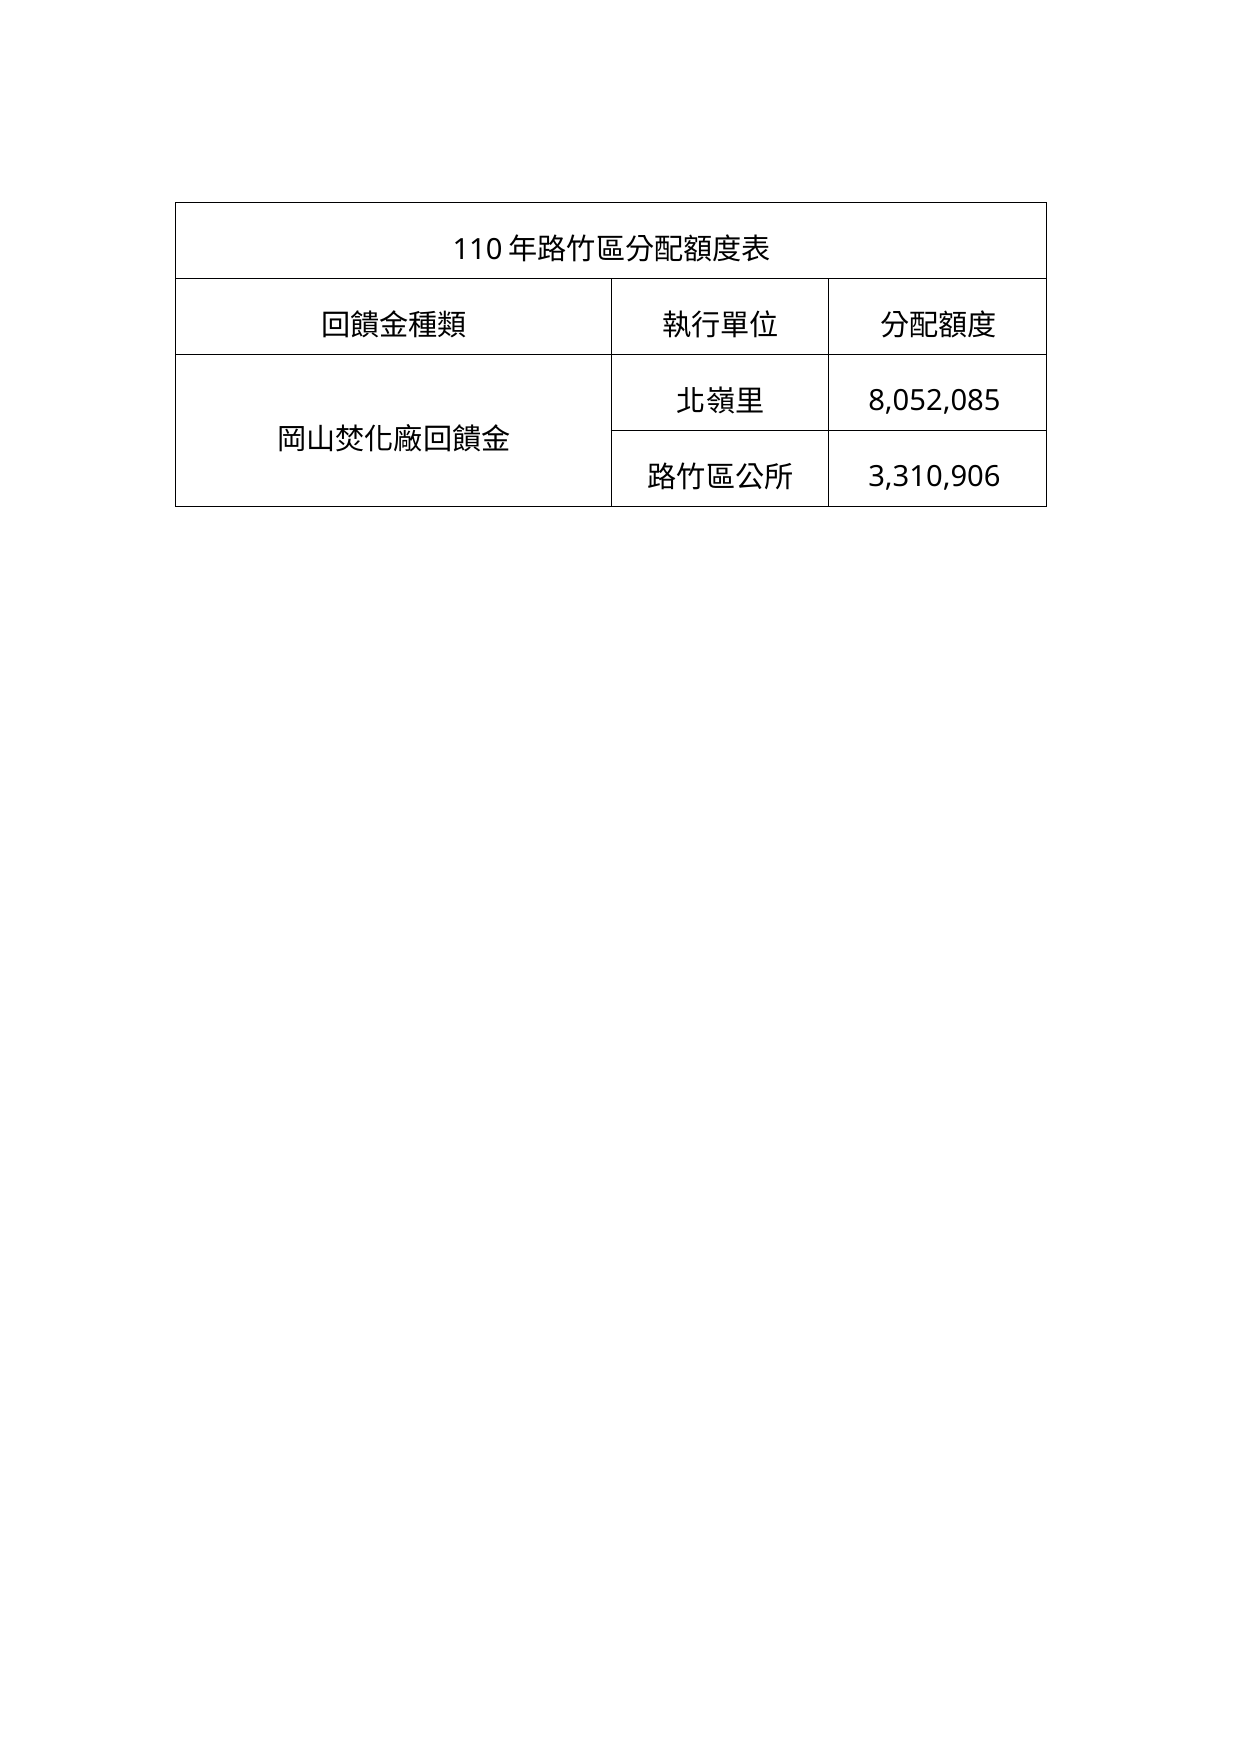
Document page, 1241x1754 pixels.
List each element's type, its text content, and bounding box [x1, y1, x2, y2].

table_cell 回饋金種類 [176, 279, 611, 354]
table_cell 北嶺里 [612, 355, 828, 430]
table_cell 分配額度 [829, 279, 1046, 354]
table_header 110年路竹區分配額度表 [176, 203, 1046, 278]
table_cell 3,310,906 [829, 431, 1046, 506]
table_cell 路竹區公所 [612, 431, 828, 506]
table_cell 執行單位 [612, 279, 828, 354]
table_cell 8,052,085 [829, 355, 1046, 430]
table_cell 岡山焚化廠回饋金 [176, 355, 611, 506]
